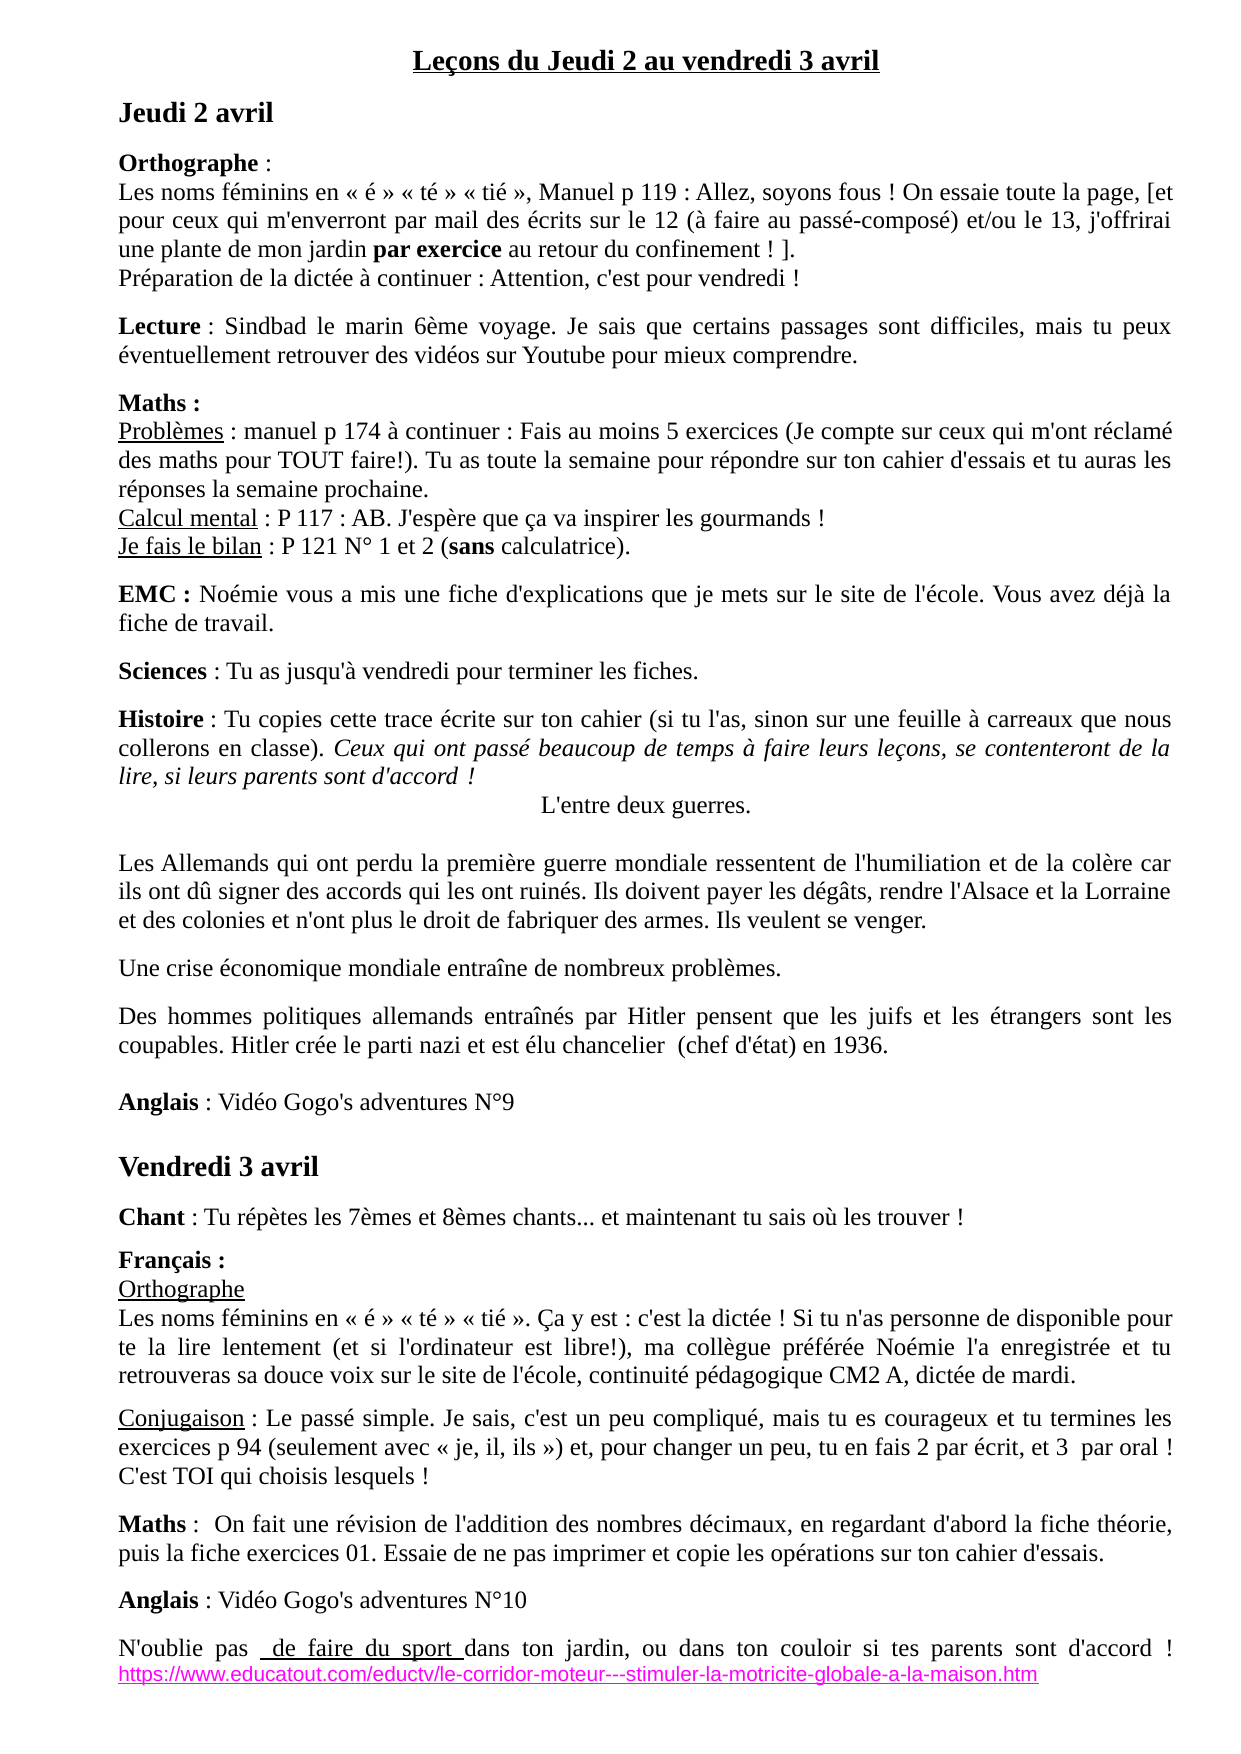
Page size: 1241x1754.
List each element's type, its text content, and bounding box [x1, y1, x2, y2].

text Les noms féminins en « é » « té » « tié », Manuel p 119 : Allez, soyons fous ! On essaie toute la page, [et pour ceux qui m'enverront par mail des écrits sur le 12 (à faire au passé-composé) et/ou le 13, j'offrirai une plante de mon jardin par exercice au retour du confinement ! ]. [118, 177, 1174, 263]
text Des hommes politiques allemands entraînés par Hitler pensent que les juifs et les étrangers sont les coupables. Hitler crée le parti nazi et est élu chancelier (chef d'état) en 1936. [118, 1001, 1174, 1058]
text Anglais : Vidéo Gogo's adventures N°10 [118, 1586, 1174, 1614]
text Je fais le bilan : P 121 N° 1 et 2 (sans calculatrice). [118, 531, 1174, 560]
text EMC : Noémie vous a mis une fiche d'explications que je mets sur le site de l'école. Vous avez déjà la fiche de travail. [118, 579, 1174, 637]
text Histoire : Tu copies cette trace écrite sur ton cahier (si tu l'as, sinon sur une feuille à carreaux que nous collerons en classe). Ceux qui ont passé beaucoup de temps à faire leurs leçons, se contenteront de la lire, si leurs parents sont d'accord ! [118, 704, 1174, 790]
text Les Allemands qui ont perdu la première guerre mondiale ressentent de l'humiliation et de la colère car ils ont dû signer des accords qui les ont ruinés. Ils doivent payer les dégâts, rendre l'Alsace et la Lorraine et des colonies et n'ont plus le droit de fabriquer des armes. Ils veulent se venger. [118, 848, 1174, 934]
text Anglais : Vidéo Gogo's adventures N°9 [118, 1087, 1174, 1116]
text Leçons du Jeudi 2 au vendredi 3 avril [118, 43, 1174, 76]
text Préparation de la dictée à continuer : Attention, c'est pour vendredi ! [118, 263, 1174, 292]
text Orthographe [118, 1274, 1174, 1303]
text Les noms féminins en « é » « té » « tié ». Ça y est : c'est la dictée ! Si tu n'as personne de disponible pour te la lire lentement (et si l'ordinateur est libre!), ma collègue préférée Noémie l'a enregistrée et tu retrouveras sa douce voix sur le site de l'école, continuité pédagogique CM2 A, dictée de mardi. [118, 1303, 1174, 1389]
text Orthographe : [118, 148, 1174, 177]
text Lecture : Sindbad le marin 6ème voyage. Je sais que certains passages sont difficiles, mais tu peux éventuellement retrouver des vidéos sur Youtube pour mieux comprendre. [118, 311, 1174, 368]
text N'oublie pas de faire du sport dans ton jardin, ou dans ton couloir si tes parents sont d'accord ! https://www.educatout.com/eductv/le-corridor-moteur---stimuler-la-motricite-globale-a-la-maison.htm [118, 1633, 1174, 1686]
text Vendredi 3 avril [118, 1149, 1174, 1183]
text Une crise économique mondiale entraîne de nombreux problèmes. [118, 953, 1174, 982]
text Calcul mental : P 117 : AB. J'espère que ça va inspirer les gourmands ! [118, 503, 1174, 531]
text Maths : On fait une révision de l'addition des nombres décimaux, en regardant d'abord la fiche théorie, puis la fiche exercices 01. Essaie de ne pas imprimer et copie les opérations sur ton cahier d'essais. [118, 1509, 1174, 1566]
text Problèmes : manuel p 174 à continuer : Fais au moins 5 exercices (Je compte sur ceux qui m'ont réclamé des maths pour TOUT faire!). Tu as toute la semaine pour répondre sur ton cahier d'essais et tu auras les réponses la semaine prochaine. [118, 416, 1174, 503]
text Français : [118, 1245, 1174, 1274]
text Jeudi 2 avril [118, 95, 1174, 129]
text Chant : Tu répètes les 7èmes et 8èmes chants... et maintenant tu sais où les trouver ! [118, 1202, 1174, 1231]
text Conjugaison : Le passé simple. Je sais, c'est un peu compliqué, mais tu es courageux et tu termines les exercices p 94 (seulement avec « je, il, ils ») et, pour changer un peu, tu en fais 2 par écrit, et 3 par oral ! C'est TOI qui choisis lesquels ! [118, 1403, 1174, 1490]
text Sciences : Tu as jusqu'à vendredi pour terminer les fiches. [118, 656, 1174, 685]
text Maths : [118, 388, 1174, 416]
text L'entre deux guerres. [118, 790, 1174, 819]
